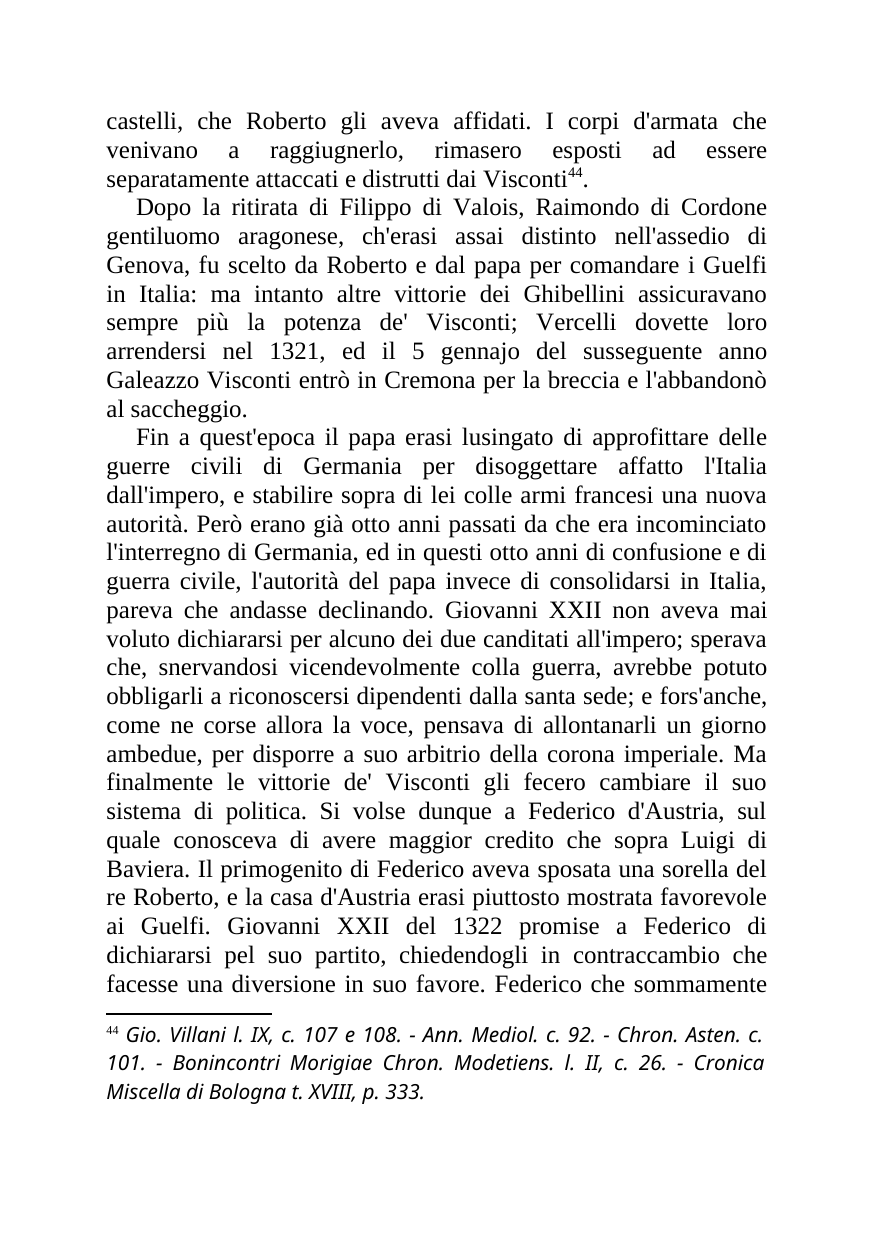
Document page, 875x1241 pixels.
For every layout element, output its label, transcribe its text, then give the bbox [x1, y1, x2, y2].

text castelli, che Roberto gli aveva affidati. I corpi d'armata che venivano a raggiugnerlo, rimasero esposti ad essere separatamente attaccati e distrutti dai Visconti. [106, 106, 768, 192]
text Fin a quest'epoca il papa erasi lusingato di approfittare delle guerre civili di Germania per disoggettare affatto l'Italia dall'impero, e stabilire sopra di lei colle armi francesi una nuova autorità. Però erano già otto anni passati da che era incominciato l'interregno di Germania, ed in questi otto anni di confusione e di guerra civile, l'autorità del papa invece di consolidarsi in Italia, pareva che andasse declinando. Giovanni XXII non aveva mai voluto dichiararsi per alcuno dei due canditati all'impero; sperava che, snervandosi vicendevolmente colla guerra, avrebbe potuto obbligarli a riconoscersi dipendenti dalla santa sede; e fors'anche, come ne corse allora la voce, pensava di allontanarli un giorno ambedue, per disporre a suo arbitrio della corona imperiale. Ma finalmente le vittorie de' Visconti gli fecero cambiare il suo sistema di politica. Si volse dunque a Federico d'Austria, sul quale conosceva di avere maggior credito che sopra Luigi di Baviera. Il primogenito di Federico aveva sposata una sorella del re Roberto, e la casa d'Austria erasi piuttosto mostrata favorevole ai Guelfi. Giovanni XXII del 1322 promise a Federico di dichiararsi pel suo partito, chiedendogli in contraccambio che facesse una diversione in suo favore. Federico che sommamente [106, 422, 768, 997]
text Gio. Villani l. IX, c. 107 e 108. - Ann. Mediol. c. 92. - Chron. Asten. c. 101. - Bonincontri Morigiae Chron. Modetiens. l. II, c. 26. - Cronica Miscella di Bologna t. XVIII, p. 333. [106, 1020, 768, 1105]
text Dopo la ritirata di Filippo di Valois, Raimondo di Cordone gentiluomo aragonese, ch'erasi assai distinto nell'assedio di Genova, fu scelto da Roberto e dal papa per comandare i Guelfi in Italia: ma intanto altre vittorie dei Ghibellini assicuravano sempre più la potenza de' Visconti; Vercelli dovette loro arrendersi nel 1321, ed il 5 gennajo del susseguente anno Galeazzo Visconti entrò in Cremona per la breccia e l'abbandonò al saccheggio. [106, 192, 768, 422]
